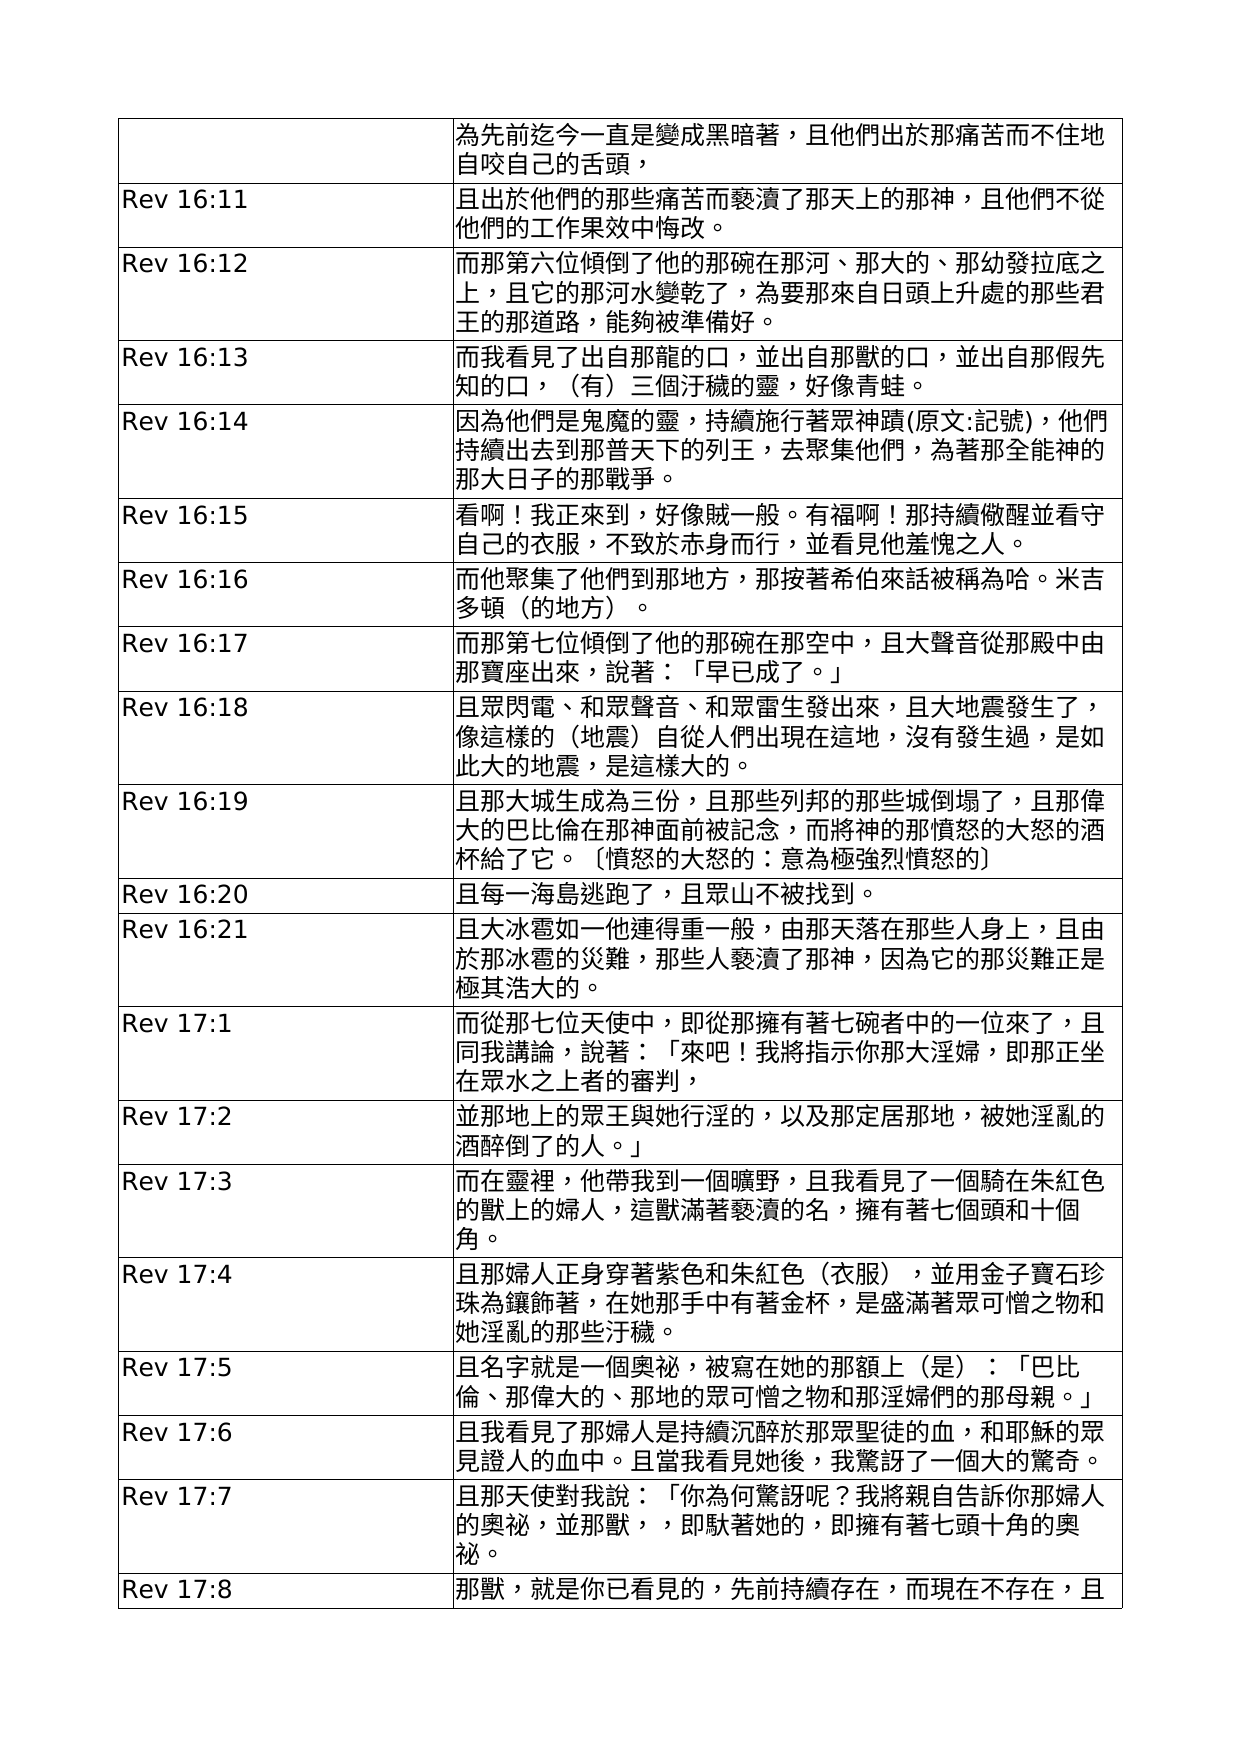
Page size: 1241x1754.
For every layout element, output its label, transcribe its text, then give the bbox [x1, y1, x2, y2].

table_cell 那獸，就是你已看見的，先前持續存在，而現在不存在，且 [454, 1574, 1122, 1608]
table_cell Rev 16:17 [119, 627, 453, 691]
table_cell Rev 17:8 [119, 1574, 453, 1608]
table_cell Rev 17:5 [119, 1352, 453, 1415]
table_cell 而從那七位天使中，即從那擁有著七碗者中的一位來了，且同我講論，說著：「來吧！我將指示你那大淫婦，即那正坐在眾水之上者的審判， [454, 1007, 1122, 1099]
table_cell Rev 16:18 [119, 692, 453, 784]
table_cell Rev 16:16 [119, 563, 453, 626]
table_cell [119, 119, 453, 182]
table_cell Rev 16:20 [119, 879, 453, 913]
table_cell 且名字就是一個奧祕，被寫在她的那額上（是）：「巴比倫、那偉大的、那地的眾可憎之物和那淫婦們的那母親。」 [454, 1352, 1122, 1415]
table_cell 而在靈裡，他帶我到一個曠野，且我看見了一個騎在朱紅色的獸上的婦人，這獸滿著褻瀆的名，擁有著七個頭和十個角。 [454, 1165, 1122, 1257]
table_cell Rev 17:3 [119, 1165, 453, 1257]
table_cell Rev 17:2 [119, 1101, 453, 1164]
table_cell 且大冰雹如一他連得重一般，由那天落在那些人身上，且由於那冰雹的災難，那些人褻瀆了那神，因為它的那災難正是極其浩大的。 [454, 914, 1122, 1006]
table_cell Rev 16:14 [119, 405, 453, 498]
table_cell Rev 17:7 [119, 1480, 453, 1573]
table_cell Rev 17:1 [119, 1007, 453, 1099]
table_cell 為先前迄今一直是變成黑暗著，且他們出於那痛苦而不住地自咬自己的舌頭， [454, 119, 1122, 182]
table_cell 且那天使對我說：「你為何驚訝呢？我將親自告訴你那婦人的奧祕，並那獸，，即馱著她的，即擁有著七頭十角的奧祕。 [454, 1480, 1122, 1573]
table_cell Rev 16:19 [119, 785, 453, 877]
table_cell 且那大城生成為三份，且那些列邦的那些城倒塌了，且那偉大的巴比倫在那神面前被記念，而將神的那憤怒的大怒的酒杯給了它。〔憤怒的大怒的：意為極強烈憤怒的〕 [454, 785, 1122, 877]
table_cell Rev 17:4 [119, 1258, 453, 1351]
table_cell 看啊！我正來到，好像賊一般。有福啊！那持續儆醒並看守自己的衣服，不致於赤身而行，並看見他羞愧之人。 [454, 499, 1122, 562]
table_cell 且出於他們的那些痛苦而褻瀆了那天上的那神，且他們不從他們的工作果效中悔改。 [454, 184, 1122, 247]
table_cell 因為他們是鬼魔的靈，持續施行著眾神蹟(原文:記號)，他們持續出去到那普天下的列王，去聚集他們，為著那全能神的那大日子的那戰爭。 [454, 405, 1122, 498]
table_cell Rev 16:13 [119, 341, 453, 404]
table_cell Rev 16:15 [119, 499, 453, 562]
table_cell 而我看見了出自那龍的口，並出自那獸的口，並出自那假先知的口，（有）三個汙穢的靈，好像青蛙。 [454, 341, 1122, 404]
table_cell 而那第七位傾倒了他的那碗在那空中，且大聲音從那殿中由那寶座出來，說著：「早已成了。」 [454, 627, 1122, 691]
table_cell Rev 16:12 [119, 248, 453, 340]
table_cell 且眾閃電、和眾聲音、和眾雷生發出來，且大地震發生了，像這樣的（地震）自從人們出現在這地，沒有發生過，是如此大的地震，是這樣大的。 [454, 692, 1122, 784]
table_cell 並那地上的眾王與她行淫的，以及那定居那地，被她淫亂的酒醉倒了的人。」 [454, 1101, 1122, 1164]
table_cell 且每一海島逃跑了，且眾山不被找到。 [454, 879, 1122, 913]
table_cell Rev 17:6 [119, 1416, 453, 1479]
table_cell Rev 16:21 [119, 914, 453, 1006]
table_cell 且那婦人正身穿著紫色和朱紅色（衣服），並用金子寶石珍珠為鑲飾著，在她那手中有著金杯，是盛滿著眾可憎之物和她淫亂的那些汙穢。 [454, 1258, 1122, 1351]
table_cell Rev 16:11 [119, 184, 453, 247]
table_cell 且我看見了那婦人是持續沉醉於那眾聖徒的血，和耶穌的眾見證人的血中。且當我看見她後，我驚訝了一個大的驚奇。 [454, 1416, 1122, 1479]
table_cell 而他聚集了他們到那地方，那按著希伯來話被稱為哈。米吉多頓（的地方）。 [454, 563, 1122, 626]
table_cell 而那第六位傾倒了他的那碗在那河、那大的、那幼發拉底之上，且它的那河水變乾了，為要那來自日頭上升處的那些君王的那道路，能夠被準備好。 [454, 248, 1122, 340]
